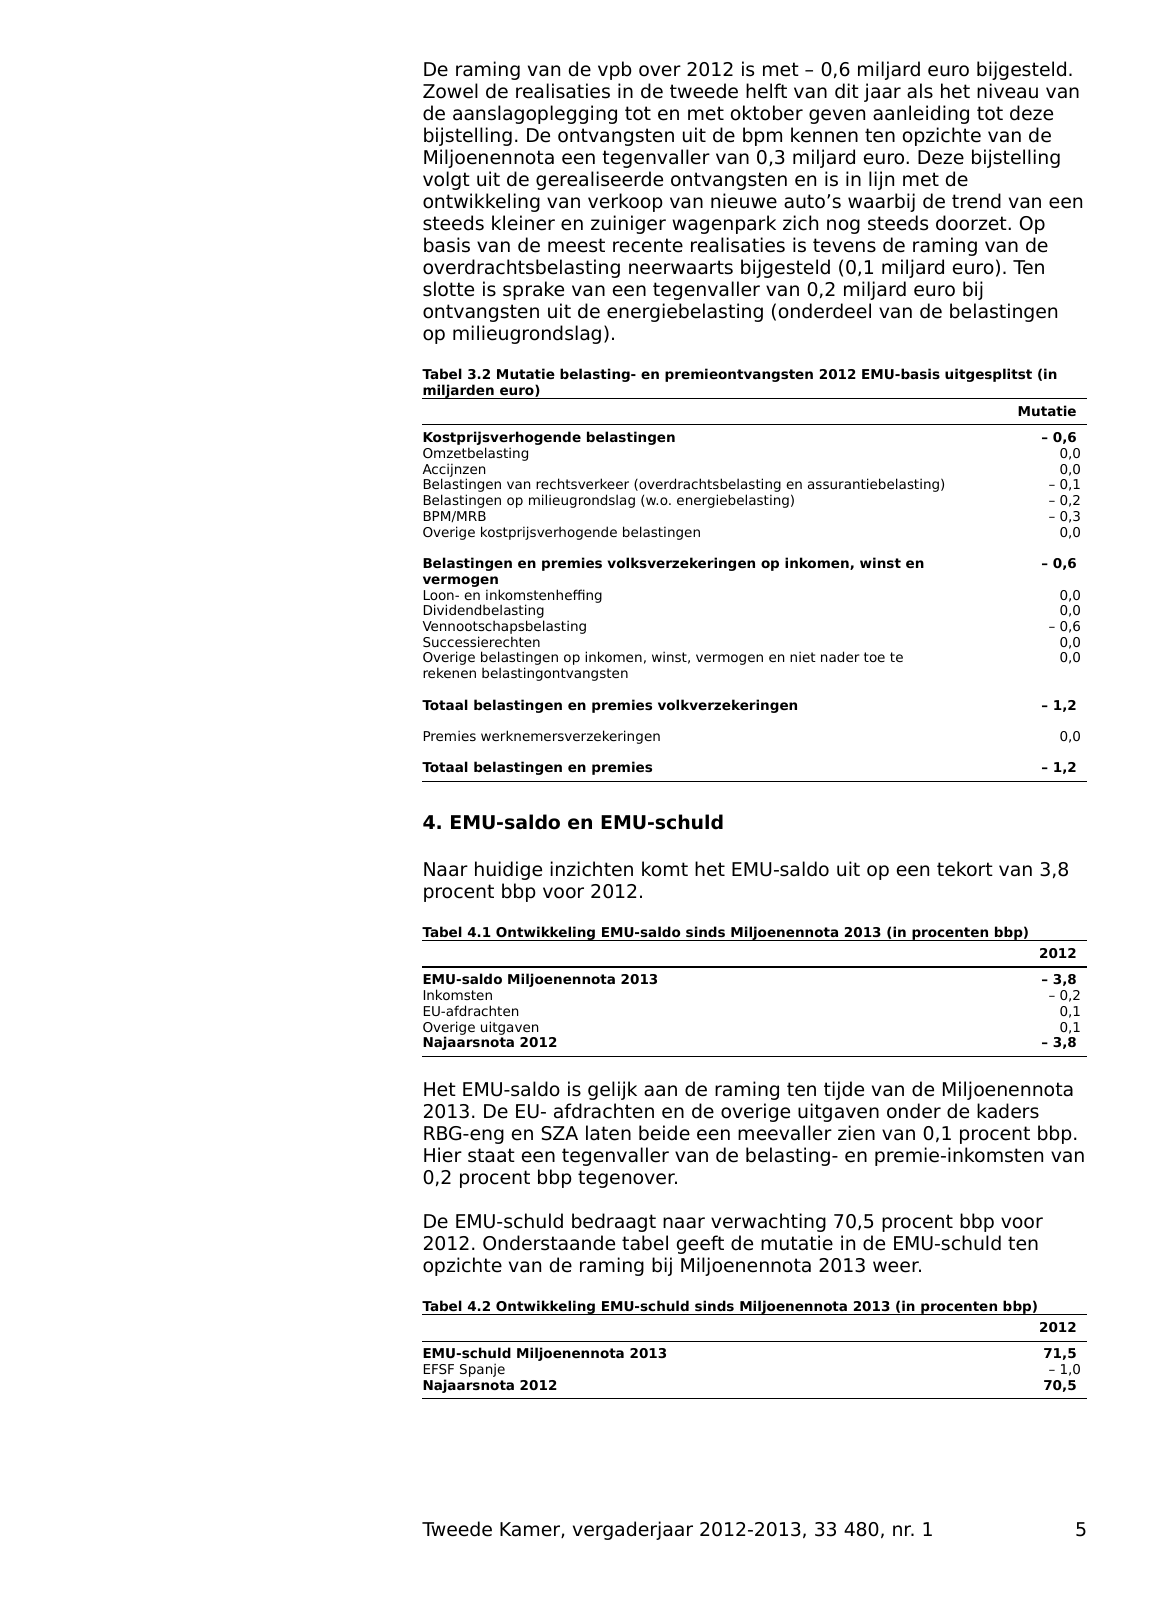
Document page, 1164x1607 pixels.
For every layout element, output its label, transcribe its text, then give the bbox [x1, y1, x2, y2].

table_cell [422, 1315, 954, 1341]
table_cell – 3,8 [954, 1035, 1087, 1056]
table_cell – 0,1 [954, 477, 1087, 493]
table_cell [422, 682, 954, 697]
table_cell – 0,2 [954, 988, 1087, 1004]
table_cell Overige kostprijsverhogende belastingen [422, 524, 954, 540]
table_cell – 0,3 [954, 509, 1087, 524]
table_cell Vennootschapsbelasting [422, 619, 954, 634]
table_cell Loon- en inkomstenheffing [422, 587, 954, 603]
text De raming van de vpb over 2012 is met – 0,6 miljard euro bijgesteld. Zowel de realisaties in de tweede helft van dit jaar als het niveau van de aanslagoplegging tot en met oktober geven aanleiding tot deze bijstelling. De ontvangsten uit de bpm kennen ten opzichte van de Miljoenennota een tegenvaller van 0,3 miljard euro. Deze bijstelling volgt uit de gerealiseerde ontvangsten en is in lijn met de ontwikkeling van verkoop van nieuwe auto’s waarbij de trend van een steeds kleiner en zuiniger wagenpark zich nog steeds doorzet. Op basis van de meest recente realisaties is tevens de raming van de overdrachtsbelasting neerwaarts bijgesteld (0,1 miljard euro). Ten slotte is sprake van een tegenvaller van 0,2 miljard euro bij ontvangsten uit de energiebelasting (onderdeel van de belastingen op milieugrondslag). [422, 59, 1087, 345]
table_cell 0,0 [954, 587, 1087, 603]
table_cell Overige uitgaven [422, 1019, 954, 1035]
table_cell 2012 [954, 1315, 1087, 1341]
table_cell Totaal belastingen en premies [422, 760, 954, 781]
table_cell 0,1 [954, 1019, 1087, 1035]
table_cell – 3,8 [954, 968, 1087, 988]
table_cell [422, 745, 954, 760]
table_header Tabel 4.2 Ontwikkeling EMU-schuld sinds Miljoenennota 2013 (in procenten bbp) [422, 1299, 1087, 1314]
table_cell 0,0 [954, 650, 1087, 682]
table_cell [422, 399, 954, 424]
table_cell Belastingen van rechtsverkeer (overdrachtsbelasting en assurantiebelasting) [422, 477, 954, 493]
table_cell Belastingen en premies volksverzekeringen op inkomen, winst en vermogen [422, 556, 954, 587]
table_cell Omzetbelasting [422, 446, 954, 461]
table_cell – 0,6 [954, 619, 1087, 634]
table_cell 0,0 [954, 461, 1087, 477]
table_cell 0,0 [954, 524, 1087, 540]
table_cell Overige belastingen op inkomen, winst, vermogen en niet nader toe te rekenen belastingontvangsten [422, 650, 954, 682]
table_cell Najaarsnota 2012 [422, 1035, 954, 1056]
table_cell Totaal belastingen en premies volkverzekeringen [422, 698, 954, 713]
table_cell 0,0 [954, 729, 1087, 744]
table_cell [422, 941, 954, 966]
table_cell [954, 540, 1087, 556]
table_cell Dividendbelasting [422, 603, 954, 619]
table_cell – 0,6 [954, 556, 1087, 587]
table_cell Belastingen op milieugrondslag (w.o. energiebelasting) [422, 493, 954, 509]
table_cell 2012 [954, 941, 1087, 966]
table_cell Accijnzen [422, 461, 954, 477]
table_cell [954, 713, 1087, 729]
table_cell 71,5 [954, 1342, 1087, 1362]
table_cell Mutatie [954, 399, 1087, 424]
table_cell [954, 682, 1087, 697]
table_cell Najaarsnota 2012 [422, 1378, 954, 1398]
text Het EMU-saldo is gelijk aan de raming ten tijde van de Miljoenennota 2013. De EU- afdrachten en de overige uitgaven onder de kaders RBG-eng en SZA laten beide een meevaller zien van 0,1 procent bbp. Hier staat een tegenvaller van de belasting- en premie-inkomsten van 0,2 procent bbp tegenover. [422, 1079, 1087, 1189]
table_cell EU-afdrachten [422, 1004, 954, 1019]
table_cell [422, 713, 954, 729]
text Naar huidige inzichten komt het EMU-saldo uit op een tekort van 3,8 procent bbp voor 2012. [422, 859, 1087, 903]
table_cell Premies werknemersverzekeringen [422, 729, 954, 744]
table_cell EMU-saldo Miljoenennota 2013 [422, 968, 954, 988]
table_cell 0,0 [954, 446, 1087, 461]
text De EMU-schuld bedraagt naar verwachting 70,5 procent bbp voor 2012. Onderstaande tabel geeft de mutatie in de EMU-schuld ten opzichte van de raming bij Miljoenennota 2013 weer. [422, 1211, 1087, 1277]
table_cell – 1,2 [954, 698, 1087, 713]
table_cell BPM/MRB [422, 509, 954, 524]
table_cell – 1,2 [954, 760, 1087, 781]
table_cell 0,0 [954, 635, 1087, 650]
table_cell EMU-schuld Miljoenennota 2013 [422, 1342, 954, 1362]
table_cell 0,1 [954, 1004, 1087, 1019]
table_cell Successierechten [422, 635, 954, 650]
table_cell Inkomsten [422, 988, 954, 1004]
table_cell – 0,2 [954, 493, 1087, 509]
table_cell EFSF Spanje [422, 1362, 954, 1378]
table_cell 0,0 [954, 603, 1087, 619]
table_cell – 1,0 [954, 1362, 1087, 1378]
table_cell – 0,6 [954, 425, 1087, 446]
table_cell 70,5 [954, 1378, 1087, 1398]
table_cell [422, 540, 954, 556]
table_header Tabel 4.1 Ontwikkeling EMU-saldo sinds Miljoenennota 2013 (in procenten bbp) [422, 925, 1087, 940]
table_cell Kostprijsverhogende belastingen [422, 425, 954, 446]
table_header Tabel 3.2 Mutatie belasting- en premieontvangsten 2012 EMU-basis uitgesplitst (in miljarden euro) [422, 367, 1087, 398]
table_cell [954, 745, 1087, 760]
subtitle 4. EMU-saldo en EMU-schuld [422, 812, 1087, 834]
